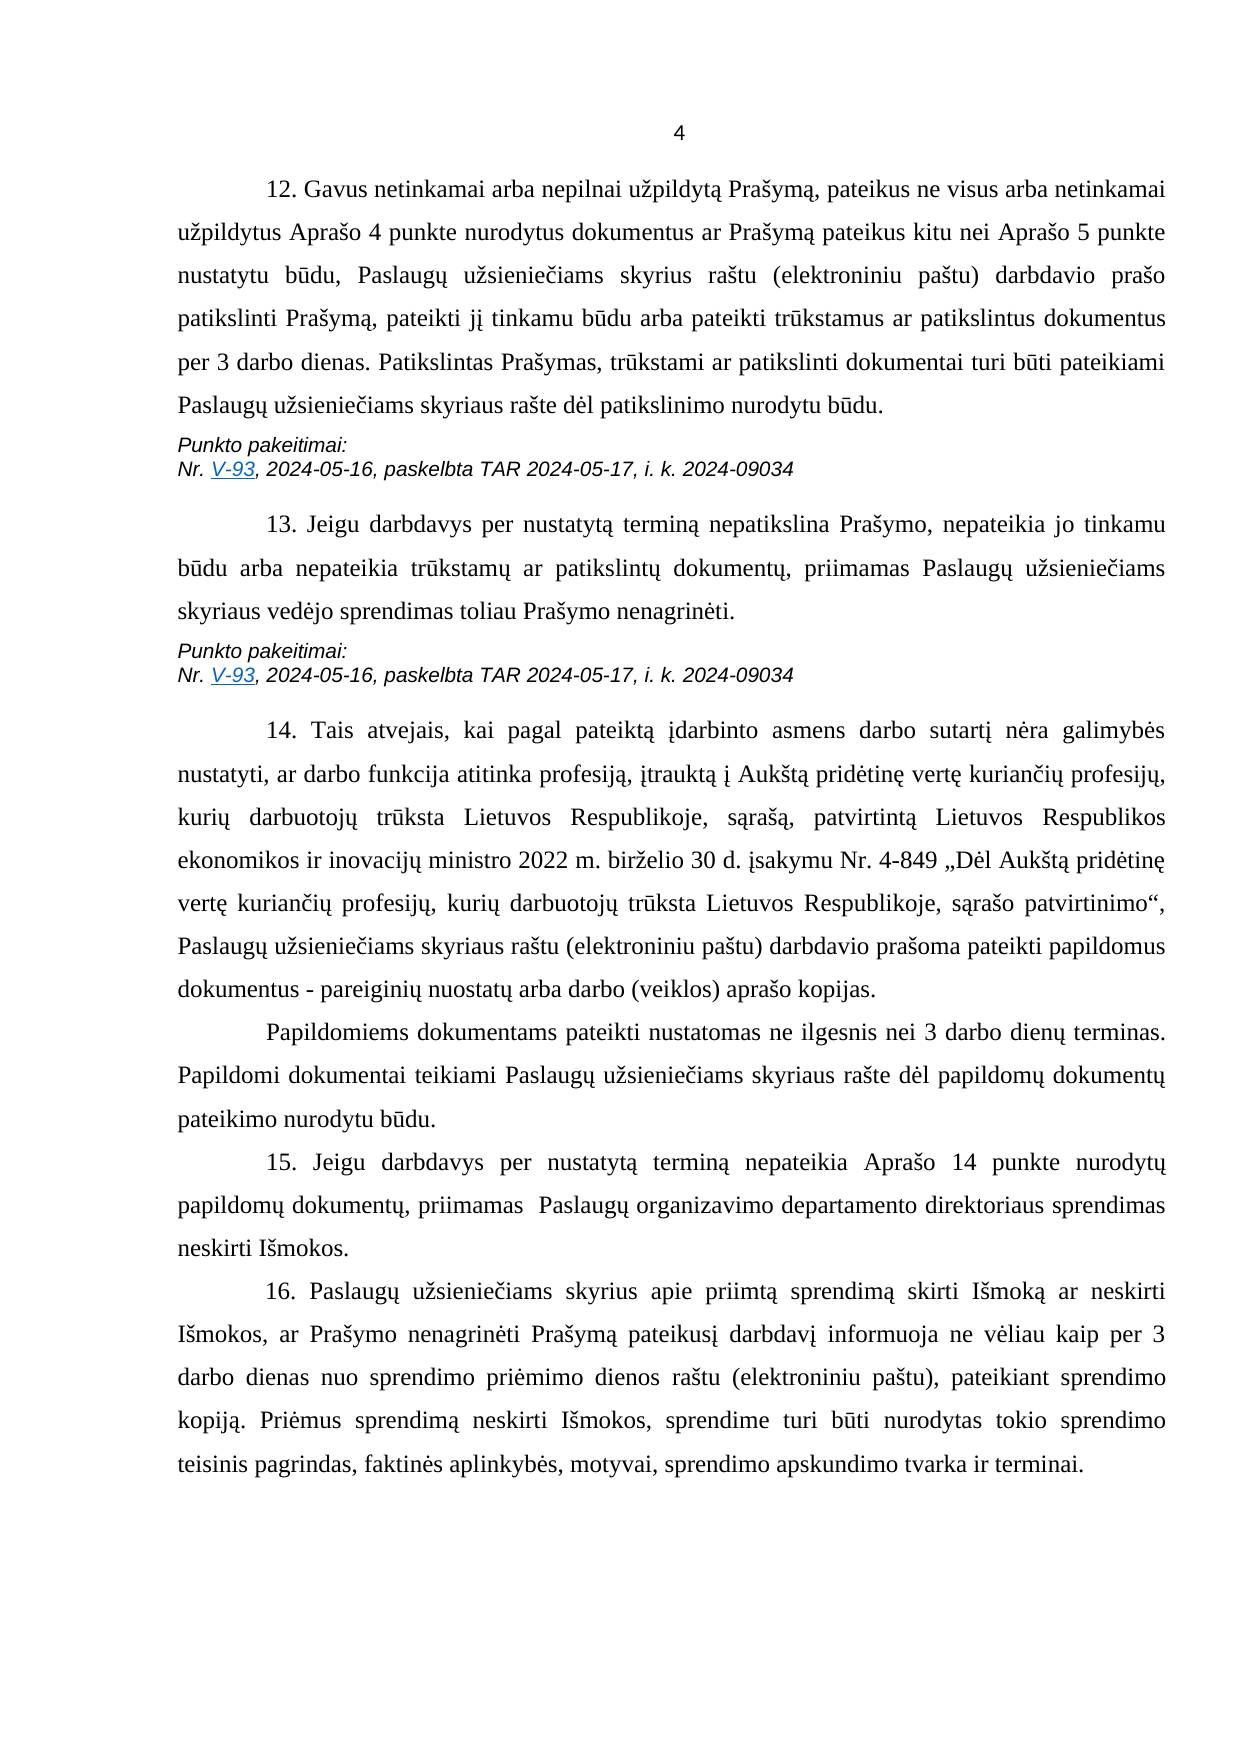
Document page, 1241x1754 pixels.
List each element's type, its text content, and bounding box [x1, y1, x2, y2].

text 12. Gavus netinkamai arba nepilnai užpildytą Prašymą, pateikus ne visus arba netinkamai užpildytus Aprašo 4 punkte nurodytus dokumentus ar Prašymą pateikus kitu nei Aprašo 5 punkte nustatytu būdu, Paslaugų užsieniečiams skyrius raštu (elektroniniu paštu) darbdavio prašo patikslinti Prašymą, pateikti jį tinkamu būdu arba pateikti trūkstamus ar patikslintus dokumentus per 3 darbo dienas. Patikslintas Prašymas, trūkstami ar patikslinti dokumentai turi būti pateikiami Paslaugų užsieniečiams skyriaus rašte dėl patikslinimo nurodytu būdu. [177, 174, 1167, 418]
text 16. Paslaugų užsieniečiams skyrius apie priimtą sprendimą skirti Išmoką ar neskirti Išmokos, ar Prašymo nenagrinėti Prašymą pateikusį darbdavį informuoja ne vėliau kaip per 3 darbo dienas nuo sprendimo priėmimo dienos raštu (elektroniniu paštu), pateikiant sprendimo kopiją. Priėmus sprendimą neskirti Išmokos, sprendime turi būti nurodytas tokio sprendimo teisinis pagrindas, faktinės aplinkybės, motyvai, sprendimo apskundimo tvarka ir terminai. [177, 1276, 1167, 1477]
text Nr. V-93, 2024-05-16, paskelbta TAR 2024-05-17, i. k. 2024-09034 [177, 457, 1181, 481]
text Punkto pakeitimai: [177, 433, 1181, 457]
text Punkto pakeitimai: [177, 639, 1181, 663]
text 15. Jeigu darbdavys per nustatytą terminą nepateikia Aprašo 14 punkte nurodytų papildomų dokumentų, priimamas Paslaugų organizavimo departamento direktoriaus sprendimas neskirti Išmokos. [177, 1147, 1167, 1262]
text 14. Tais atvejais, kai pagal pateiktą įdarbinto asmens darbo sutartį nėra galimybės nustatyti, ar darbo funkcija atitinka profesiją, įtrauktą į Aukštą pridėtinę vertę kuriančių profesijų, kurių darbuotojų trūksta Lietuvos Respublikoje, sąrašą, patvirtintą Lietuvos Respublikos ekonomikos ir inovacijų ministro 2022 m. birželio 30 d. įsakymu Nr. 4-849 „Dėl Aukštą pridėtinę vertę kuriančių profesijų, kurių darbuotojų trūksta Lietuvos Respublikoje, sąrašo patvirtinimo“, Paslaugų užsieniečiams skyriaus raštu (elektroniniu paštu) darbdavio prašoma pateikti papildomus dokumentus - pareiginių nuostatų arba darbo (veiklos) aprašo kopijas. [177, 716, 1167, 1003]
text 13. Jeigu darbdavys per nustatytą terminą nepatikslina Prašymo, nepateikia jo tinkamu būdu arba nepateikia trūkstamų ar patikslintų dokumentų, priimamas Paslaugų užsieniečiams skyriaus vedėjo sprendimas toliau Prašymo nenagrinėti. [177, 509, 1167, 624]
text Papildomiems dokumentams pateikti nustatomas ne ilgesnis nei 3 darbo dienų terminas. Papildomi dokumentai teikiami Paslaugų užsieniečiams skyriaus rašte dėl papildomų dokumentų pateikimo nurodytu būdu. [177, 1017, 1167, 1132]
text Nr. V-93, 2024-05-16, paskelbta TAR 2024-05-17, i. k. 2024-09034 [177, 663, 1181, 687]
